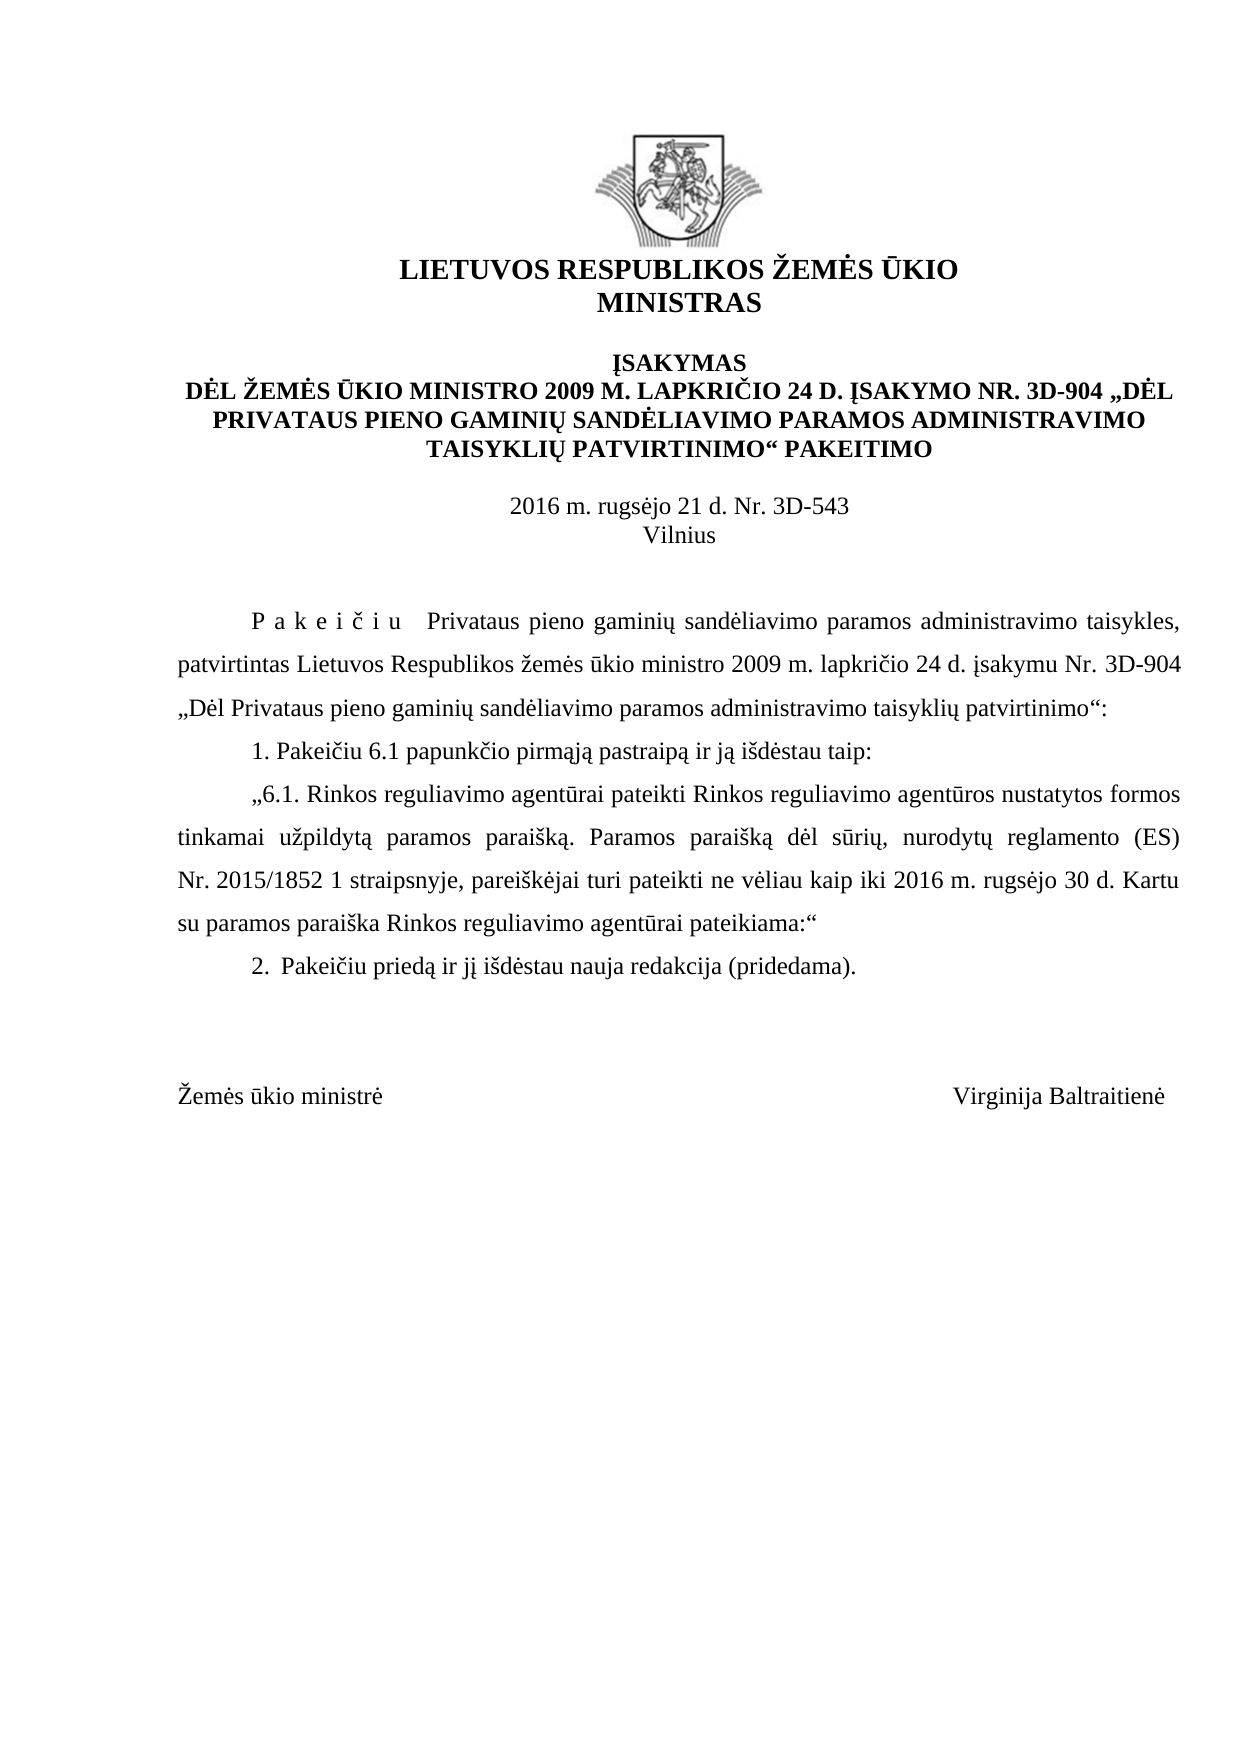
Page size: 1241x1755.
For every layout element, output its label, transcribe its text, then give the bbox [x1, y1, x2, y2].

text 2016 m. rugsėjo 21 d. Nr. 3D-543 [177, 491, 1181, 520]
text 2. Pakeičiu priedą ir jį išdėstau nauja redakcija (pridedama). [251, 951, 1181, 980]
text ĮSAKYMAS [177, 348, 1181, 376]
text 1. Pakeičiu 6.1 papunkčio pirmąją pastraipą ir ją išdėstau taip: [177, 736, 1181, 764]
text LIETUVOS RESPUBLIKOS ŽEMĖS ŪKIO [177, 252, 1181, 285]
text Vilnius [177, 520, 1181, 549]
text DĖL ŽEMĖS ŪKIO MINISTRO 2009 M. LAPKRIČIO 24 D. ĮSAKYMO NR. 3D-904 „DĖL PRIVATAUS PIENO GAMINIŲ SANDĖLIAVIMO PARAMOS ADMINISTRAVIMO TAISYKLIŲ PATVIRTINIMO“ PAKEITIMO [177, 376, 1181, 463]
text MINISTRAS [177, 285, 1181, 319]
text Žemės ūkio ministrė Virginija Baltraitienė [177, 1081, 1181, 1109]
text P a k e i č i u Privataus pieno gaminių sandėliavimo paramos administravimo taisykles, patvirtintas Lietuvos Respublikos žemės ūkio ministro 2009 m. lapkričio 24 d. įsakymu Nr. 3D-904 „Dėl Privataus pieno gaminių sandėliavimo paramos administravimo taisyklių patvirtinimo“: [177, 606, 1181, 721]
text „6.1. Rinkos reguliavimo agentūrai pateikti Rinkos reguliavimo agentūros nustatytos formos tinkamai užpildytą paramos paraišką. Paramos paraišką dėl sūrių, nurodytų reglamento (ES) Nr. 2015/1852 1 straipsnyje, pareiškėjai turi pateikti ne vėliau kaip iki 2016 m. rugsėjo 30 d. Kartu su paramos paraiška Rinkos reguliavimo agentūrai pateikiama:“ [177, 779, 1181, 937]
